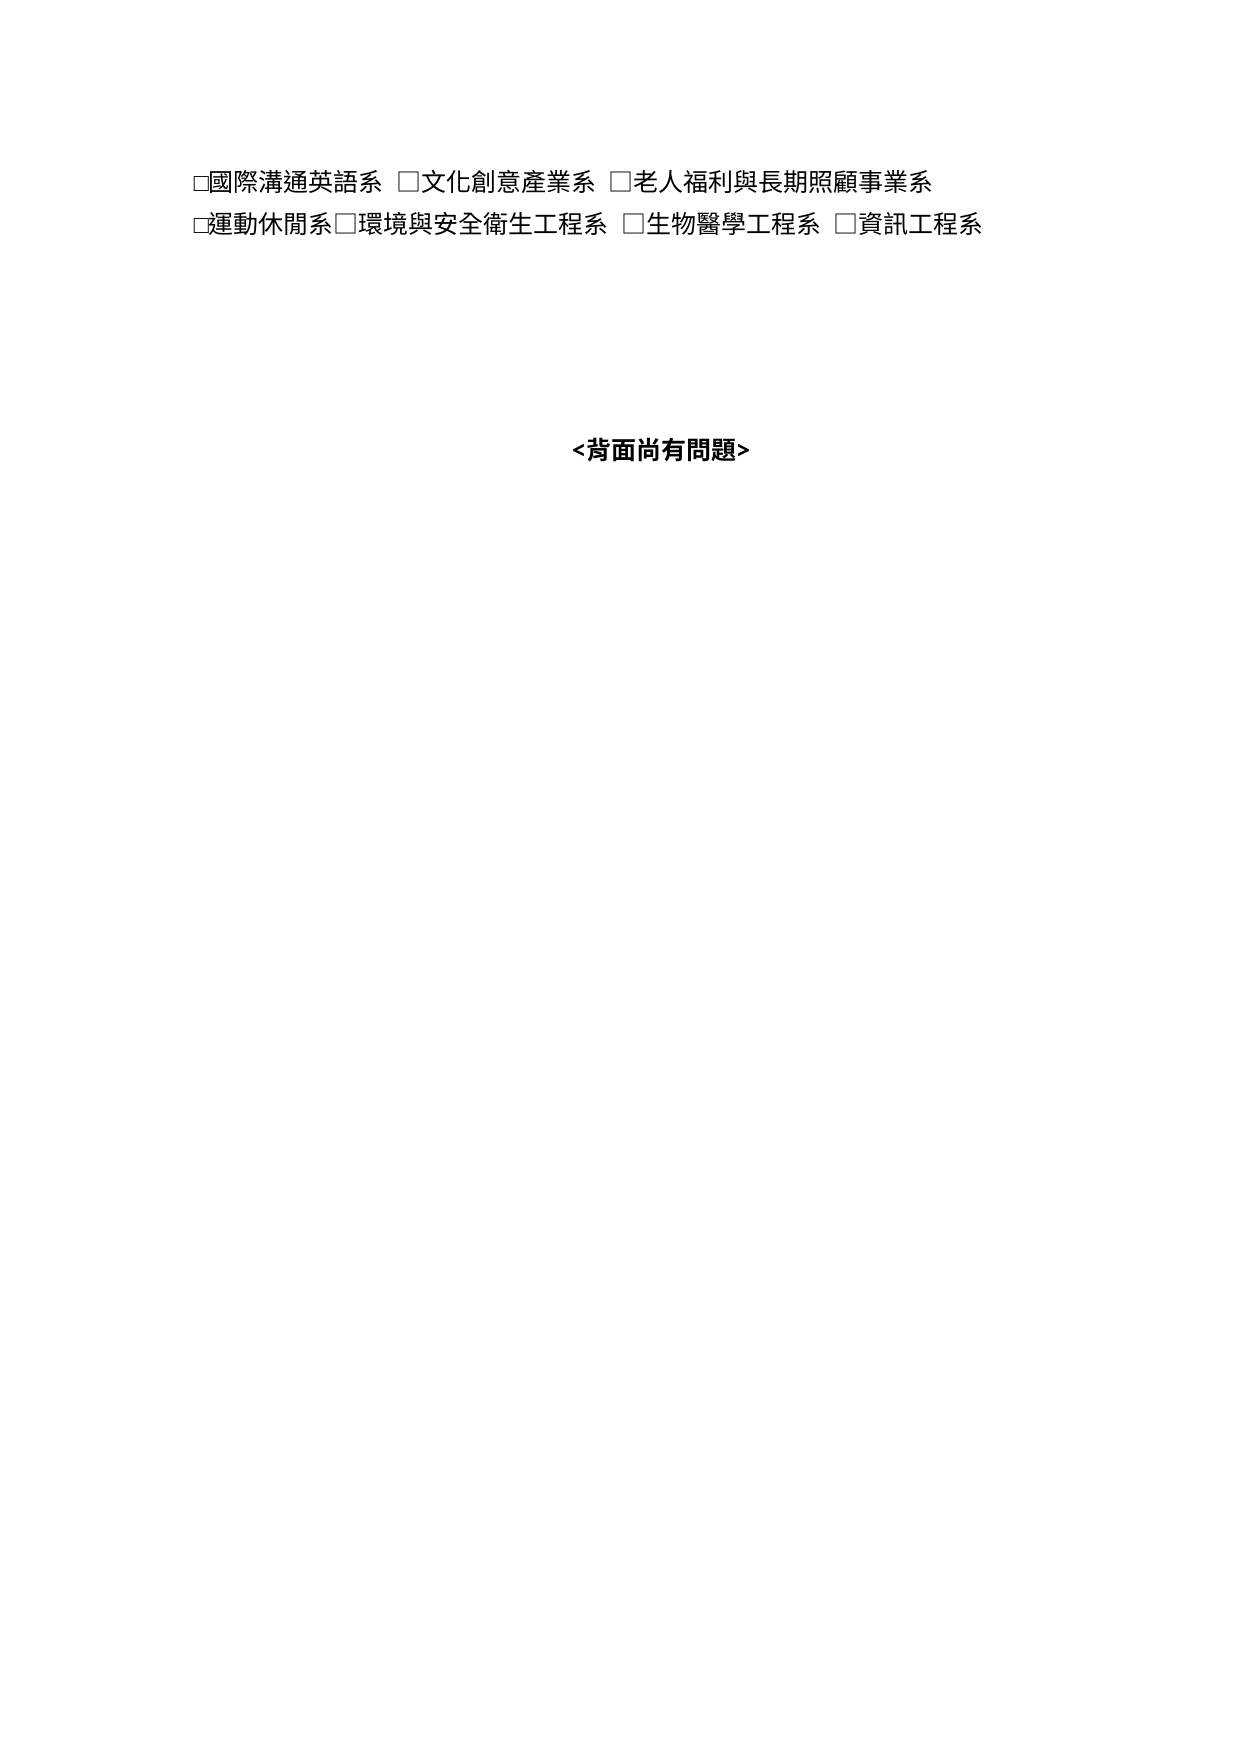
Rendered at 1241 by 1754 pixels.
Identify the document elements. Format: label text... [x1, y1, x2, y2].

text <背面尚有問題> [194, 429, 1128, 467]
text □國際溝通英語系 □文化創意產業系 □老人福利與長期照顧事業系 [194, 158, 1128, 200]
text □運動休閒系□環境與安全衛生工程系 □生物醫學工程系 □資訊工程系 [194, 200, 1128, 242]
